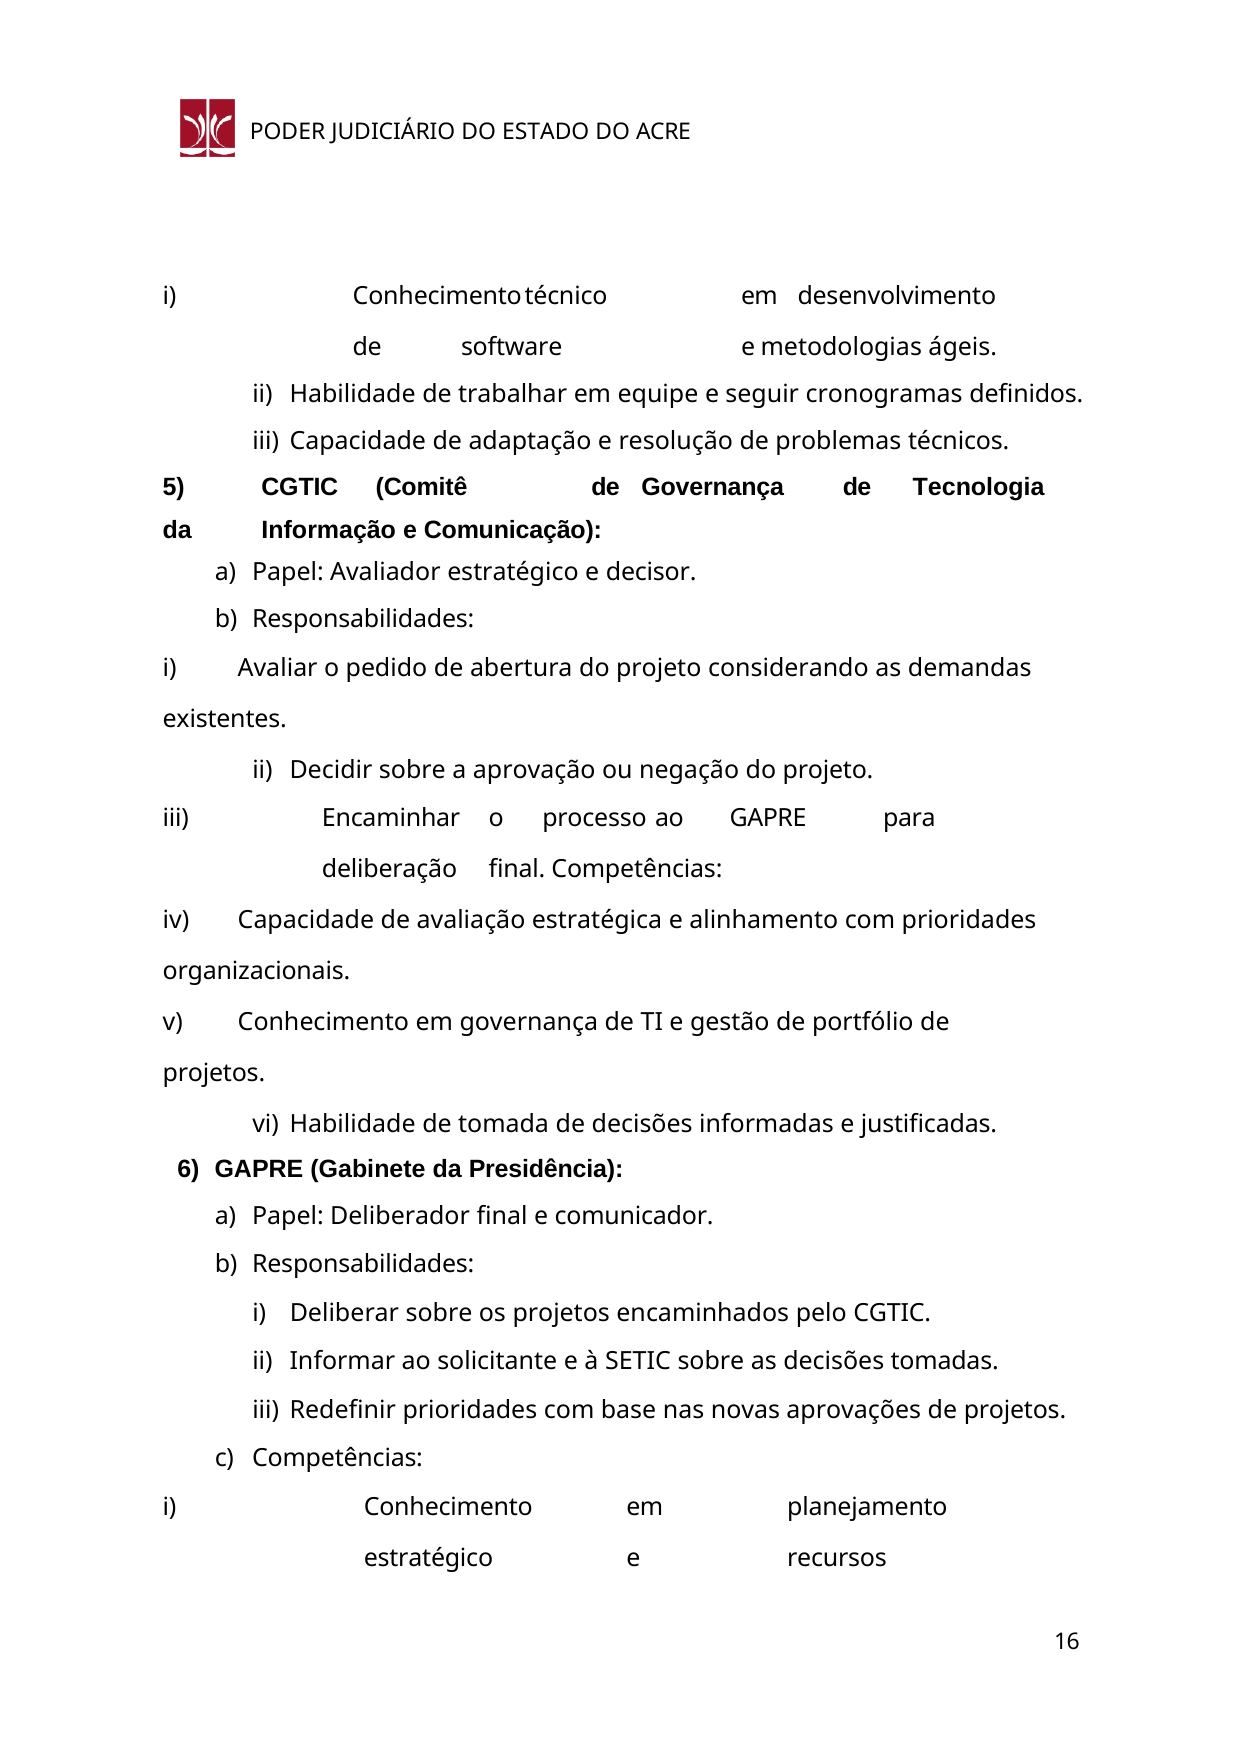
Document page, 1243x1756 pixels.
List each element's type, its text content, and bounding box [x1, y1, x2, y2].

list Conhecimento técnico em desenvolvimento de software e metodologias ágeis. [162, 278, 1063, 363]
list Capacidade de adaptação e resolução de problemas técnicos. [252, 423, 1095, 457]
list Responsabilidades: [214, 601, 1095, 634]
list Avaliar o pedido de abertura do projeto considerando as demandas existentes. [162, 649, 1037, 734]
list Deliberar sobre os projetos encaminhados pelo CGTIC. [252, 1294, 1095, 1328]
list Habilidade de trabalhar em equipe e seguir cronogramas definidos. [252, 380, 1095, 408]
list Capacidade de avaliação estratégica e alinhamento com prioridades organizacionais. [162, 902, 1049, 987]
list Decidir sobre a aprovação ou negação do projeto. [252, 751, 1095, 785]
list Papel: Avaliador estratégico e decisor. [214, 558, 1095, 586]
list Habilidade de tomada de decisões informadas e justificadas. [252, 1106, 1095, 1140]
list CGTIC (Comitê de Governança de Tecnologia da Informação e Comunicação): [162, 471, 1051, 543]
list Redefinir prioridades com base nas novas aprovações de projetos. [252, 1391, 1095, 1425]
list Informar ao solicitante e à SETIC sobre as decisões tomadas. [252, 1343, 1095, 1377]
list Responsabilidades: [214, 1246, 1095, 1280]
list GAPRE (Gabinete da Presidência): [177, 1154, 1095, 1183]
list Papel: Deliberador final e comunicador. [214, 1197, 1095, 1231]
list Conhecimento em planejamento estratégico e recursos [162, 1488, 1063, 1573]
list Conhecimento em governança de TI e gestão de portfólio de projetos. [162, 1004, 963, 1089]
list Competências: [214, 1439, 1095, 1474]
list Encaminhar o processo ao GAPRE para deliberação final. Competências: [162, 800, 1064, 885]
